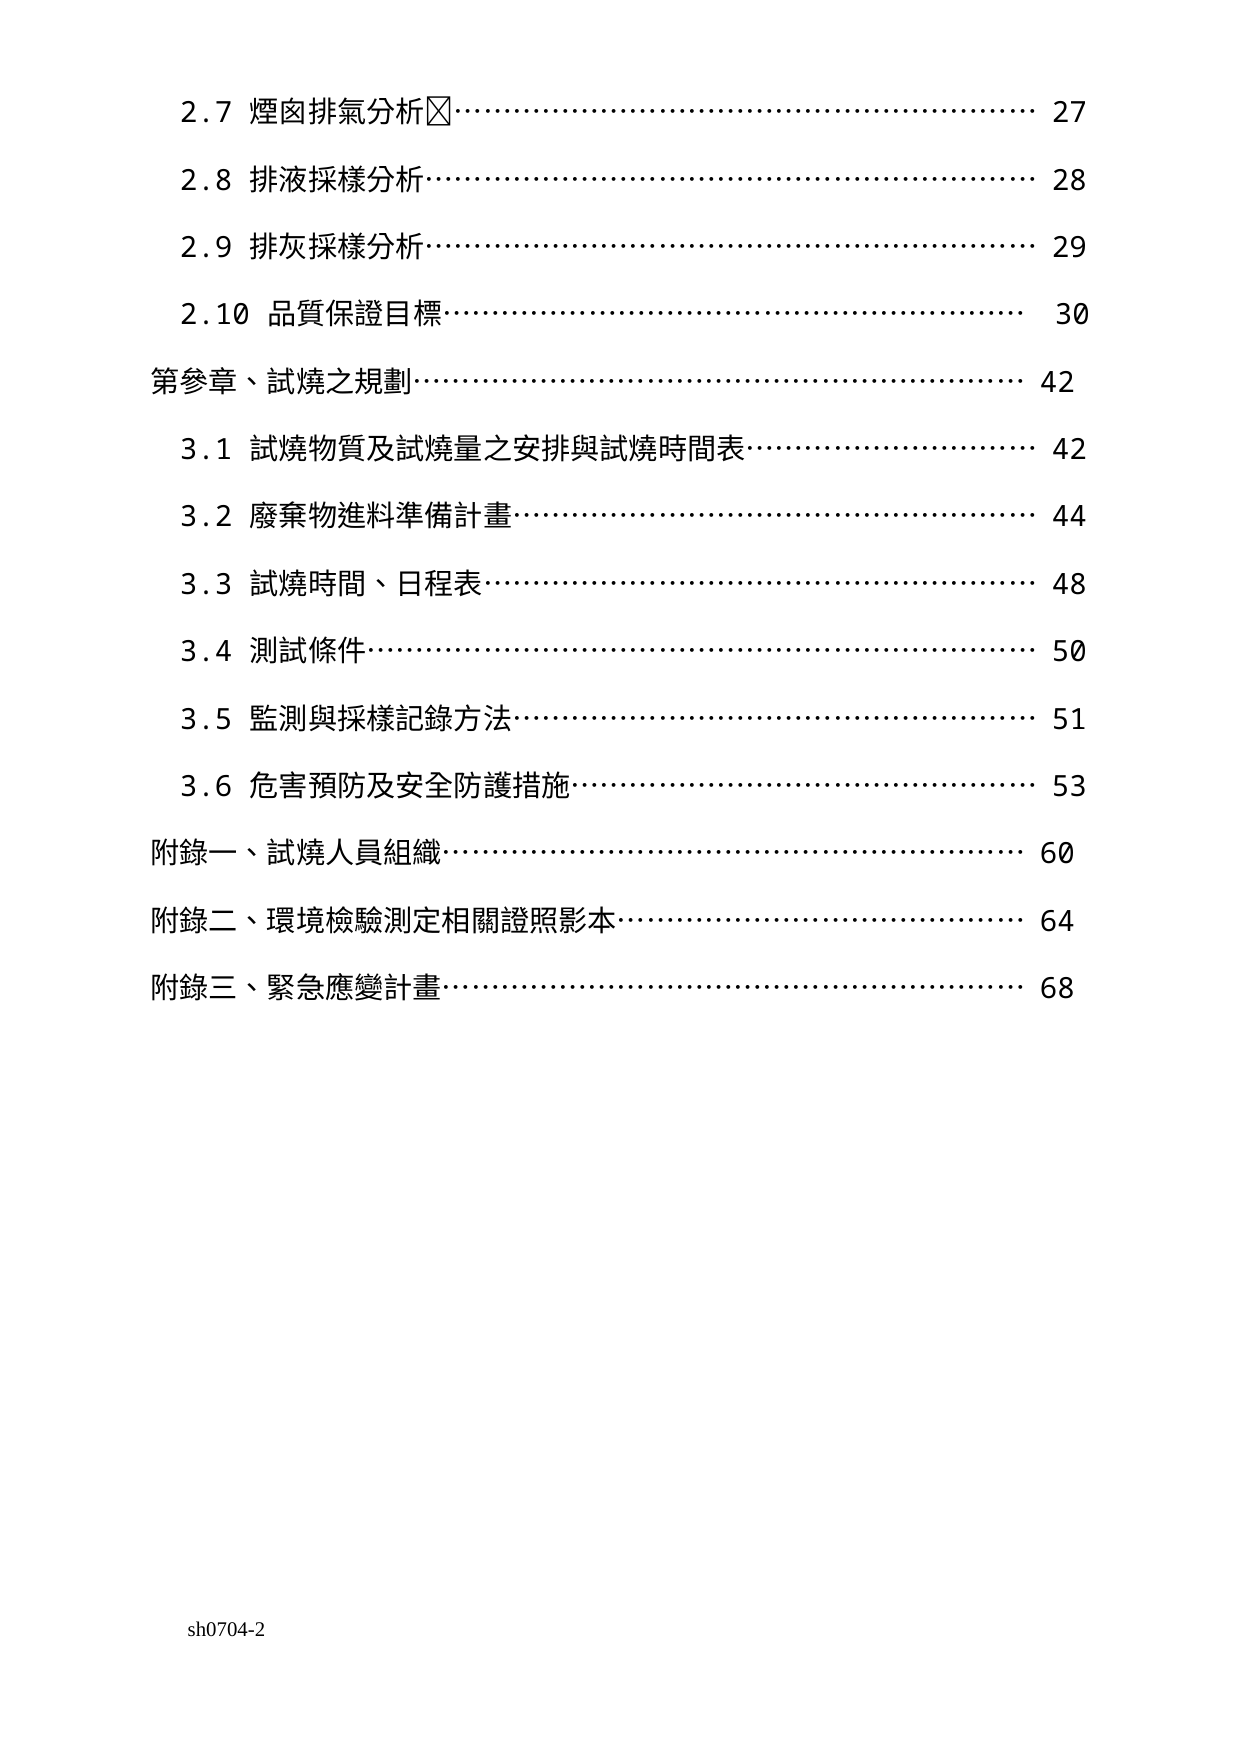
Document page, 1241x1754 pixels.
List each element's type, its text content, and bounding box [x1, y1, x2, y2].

text 2.7 煙囪排氣分析…………………………………………………… 27 [179, 89, 1090, 131]
text 附錄一、試燒人員組織…………………………………………………… 60 [150, 830, 1090, 872]
text 2.10 品質保證目標…………………………………………………… 30 [179, 291, 1090, 333]
text 附錄三、緊急應變計畫…………………………………………………… 68 [150, 965, 1090, 1007]
text 3.6 危害預防及安全防護措施………………………………………… 53 [179, 763, 1090, 805]
text 2.9 排灰採樣分析……………………………………………………… 29 [179, 223, 1090, 266]
text 第參章、試燒之規劃……………………………………………………… 42 [150, 358, 1090, 401]
text 3.3 試燒時間、日程表………………………………………………… 48 [179, 560, 1090, 603]
text 3.4 測試條件…………………………………………………………… 50 [179, 628, 1090, 670]
text 3.1 試燒物質及試燒量之安排與試燒時間表………………………… 42 [179, 426, 1090, 468]
text 2.8 排液採樣分析……………………………………………………… 28 [179, 156, 1090, 198]
text 附錄二、環境檢驗測定相關證照影本…………………………………… 64 [150, 897, 1090, 940]
text 3.5 監測與採樣記錄方法……………………………………………… 51 [179, 695, 1090, 738]
text 3.2 廢棄物進料準備計畫……………………………………………… 44 [179, 493, 1090, 535]
